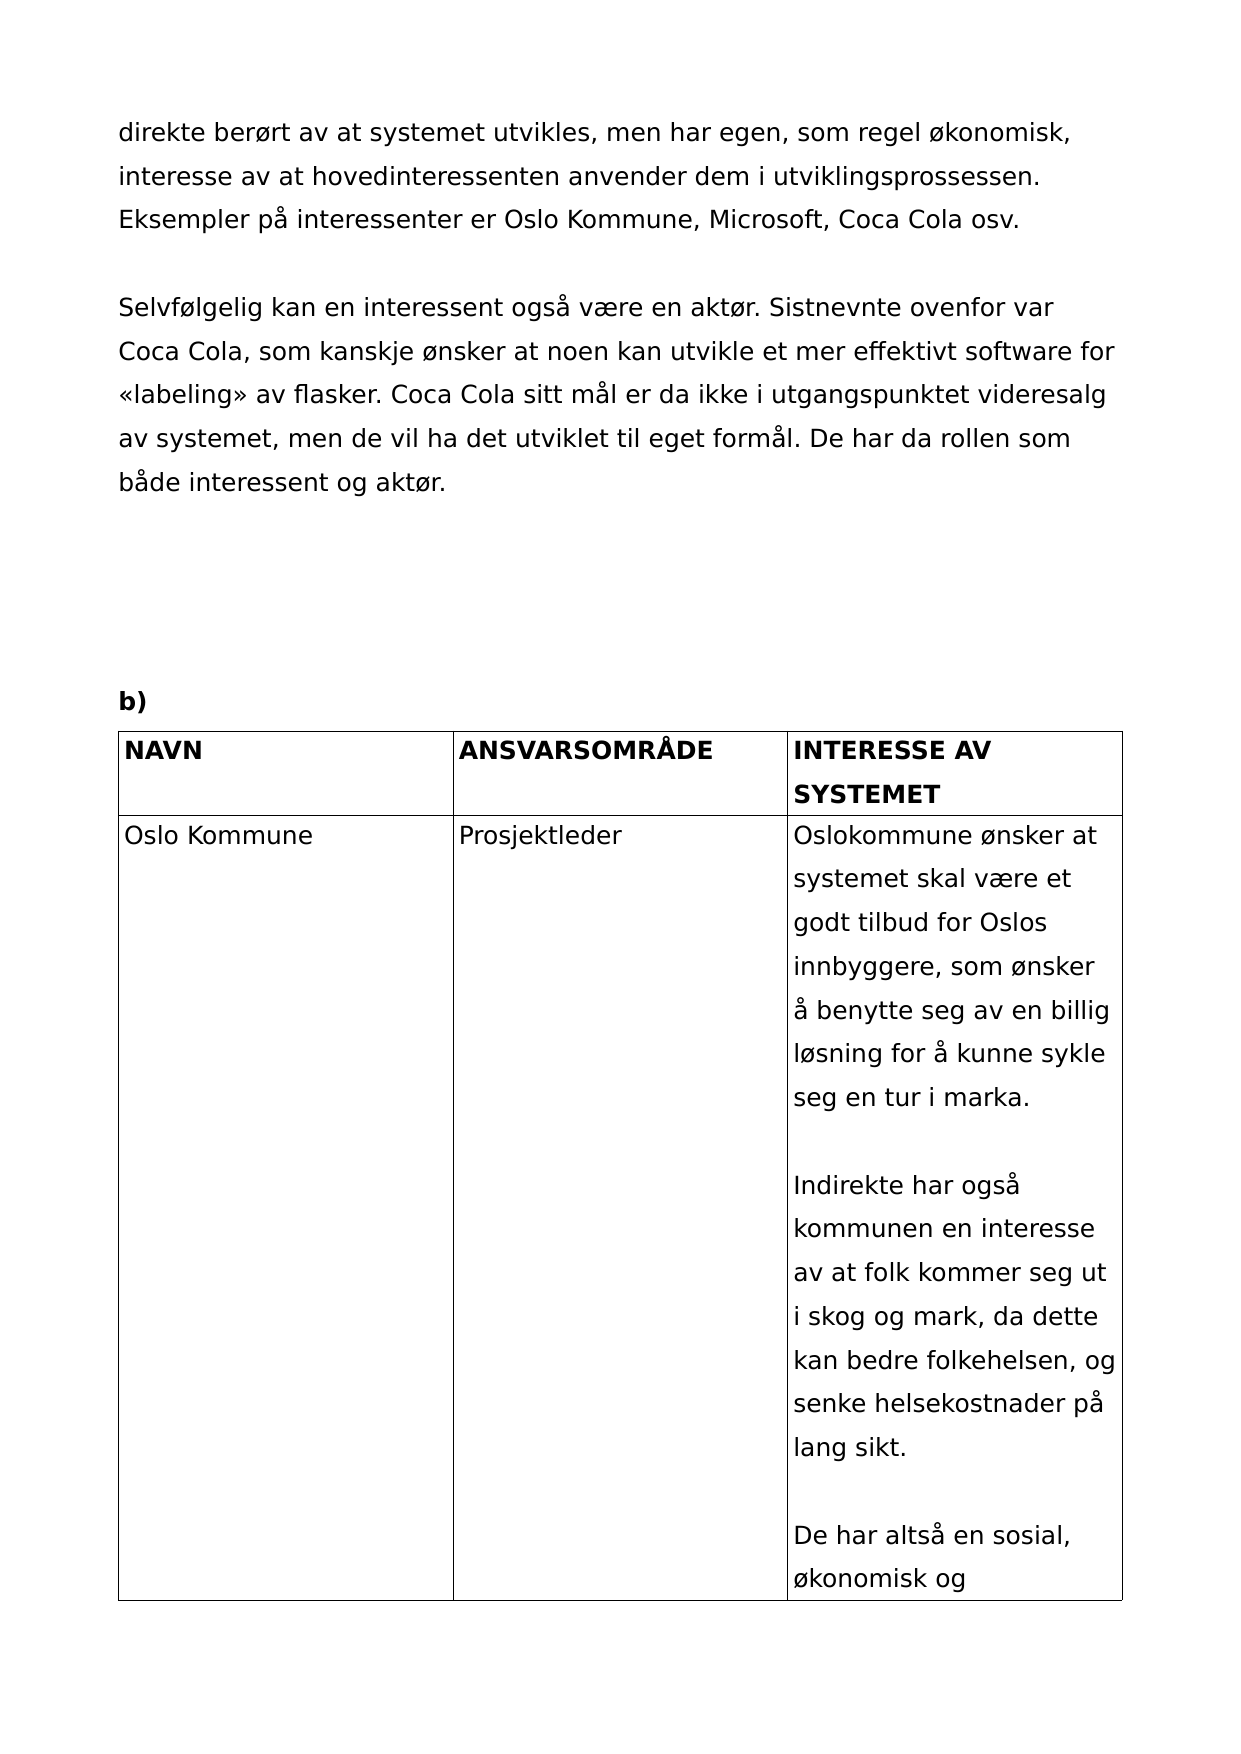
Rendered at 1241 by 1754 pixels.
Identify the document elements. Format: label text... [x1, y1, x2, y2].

table_header INTERESSE AV SYSTEMET [788, 732, 1122, 815]
table_header ANSVARSOMRÅDE [454, 732, 787, 815]
table_cell Oslokommune ønsker at systemet skal være et godt tilbud for Oslos innbyggere, som ønsker å benytte seg av en billig løsning for å kunne sykle seg en tur i marka. Indirekte har også kommunen en interesse av at folk kommer seg ut i skog og mark, da dette kan bedre folkehelsen, og senke helsekostnader på lang sikt. De har altså en sosial, økonomisk og [788, 816, 1122, 1599]
text b) [118, 687, 1122, 716]
text Selvfølgelig kan en interessent også være en aktør. Sistnevnte ovenfor var Coca Cola, som kanskje ønsker at noen kan utvikle et mer effektivt software for «labeling» av flasker. Coca Cola sitt mål er da ikke i utgangspunktet videresalg av systemet, men de vil ha det utviklet til eget formål. De har da rollen som både interessent og aktør. [118, 293, 1122, 497]
text direkte berørt av at systemet utvikles, men har egen, som regel økonomisk, interesse av at hovedinteressenten anvender dem i utviklingsprossessen. Eksempler på interessenter er Oslo Kommune, Microsoft, Coca Cola osv. [118, 118, 1122, 235]
table_cell Prosjektleder [454, 816, 787, 1599]
table_header NAVN [119, 732, 453, 815]
table_cell Oslo Kommune [119, 816, 453, 1599]
